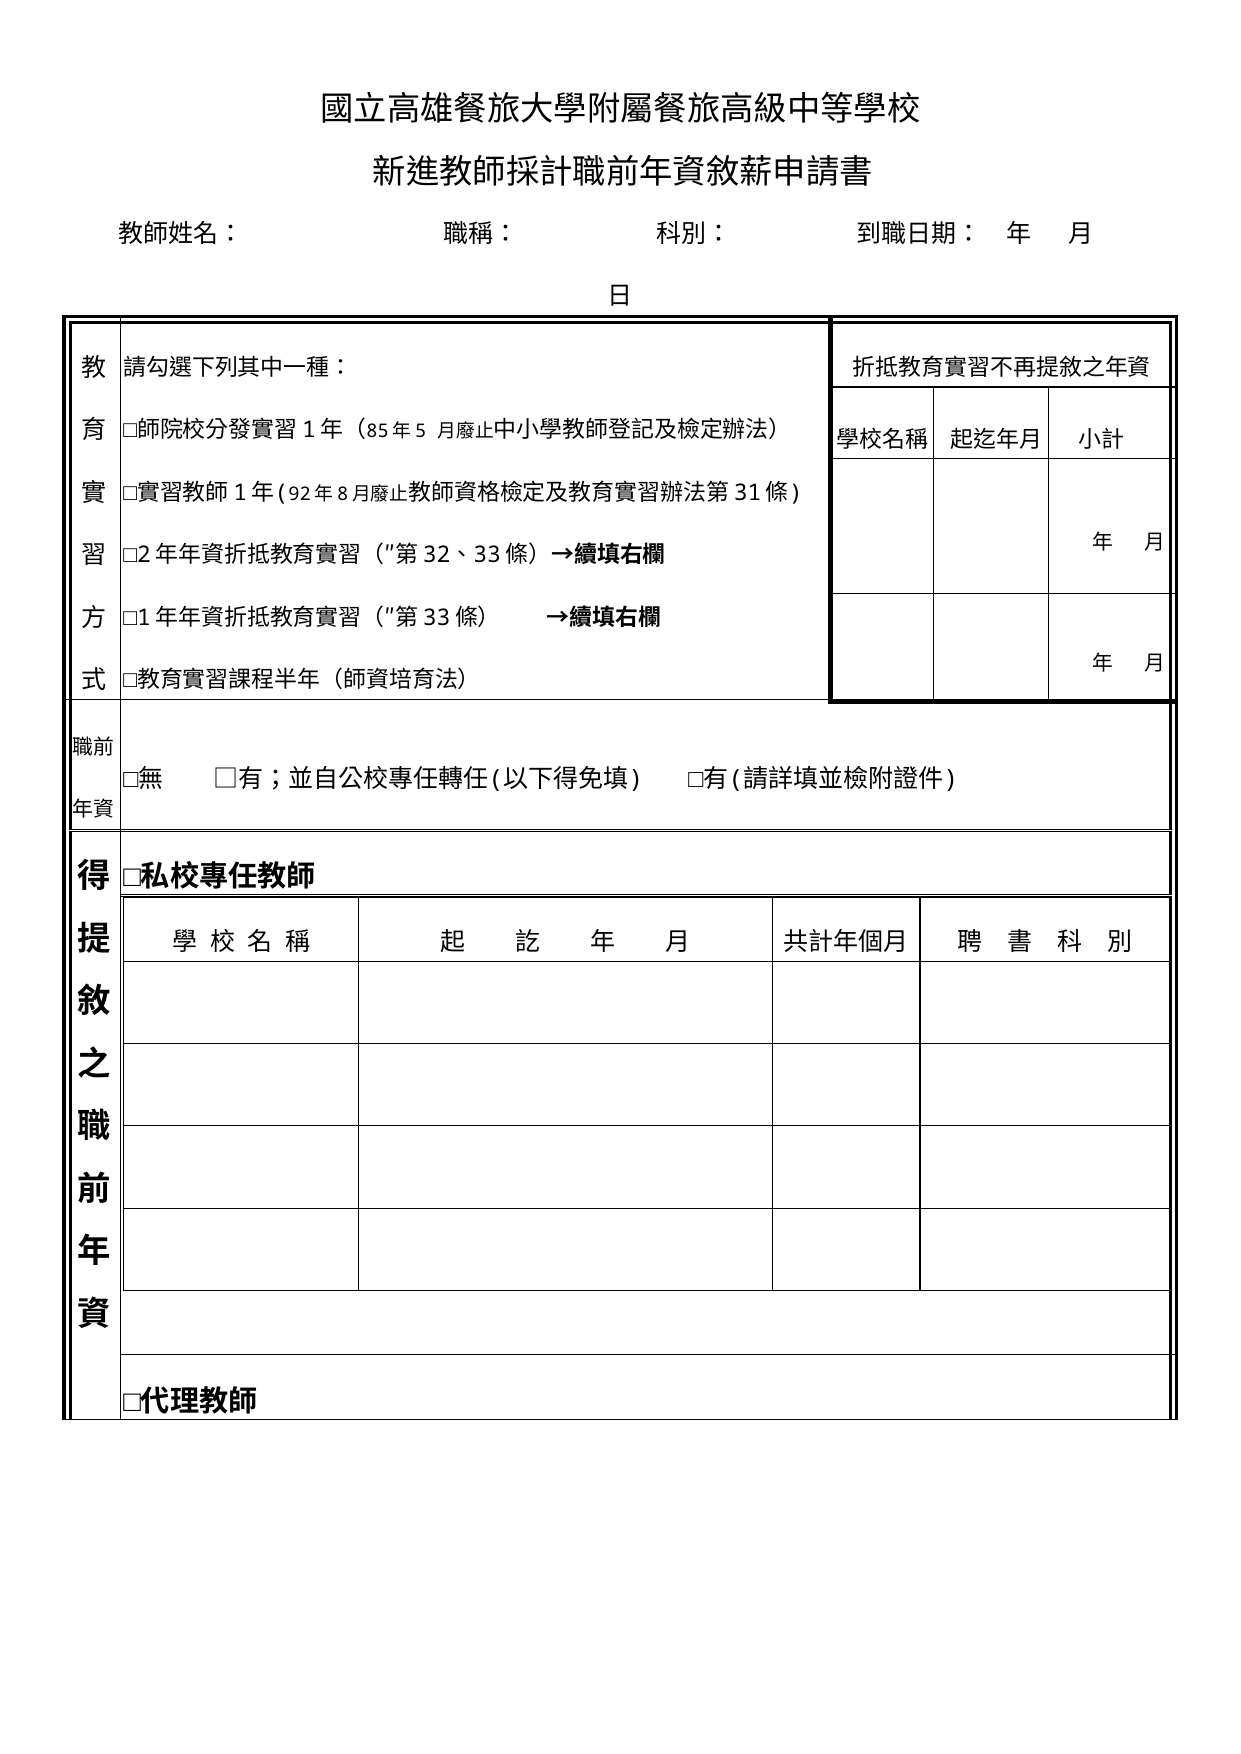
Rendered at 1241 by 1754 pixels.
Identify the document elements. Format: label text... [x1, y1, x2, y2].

table_header 折抵教育實習不再提敘之年資 [833, 318, 1173, 386]
table_cell [773, 1044, 919, 1125]
table_cell [934, 459, 1048, 593]
table_cell [124, 1044, 358, 1125]
table_cell [359, 1044, 772, 1125]
table_cell 得提敘之職前年資 [72, 832, 120, 1419]
table_cell [359, 1209, 772, 1290]
table_cell [934, 594, 1048, 699]
table_cell [124, 962, 358, 1043]
table_header 起 訖 年 月 [359, 898, 772, 961]
table_cell 起迄年月 [934, 388, 1048, 458]
table_cell [921, 1044, 1169, 1125]
table_cell 學校名稱 [833, 388, 933, 458]
table_cell [359, 1126, 772, 1208]
table_cell [121, 897, 1169, 1353]
text 新進教師採計職前年資敘薪申請書 [123, 127, 1122, 189]
table_cell 小計 [1049, 388, 1169, 458]
table_header 教育實習方式 [67, 318, 120, 699]
table_cell [773, 962, 919, 1043]
table_cell [833, 459, 933, 593]
text 國立高雄餐旅大學附屬餐旅高級中等學校 [118, 64, 1122, 127]
table_cell [124, 1126, 358, 1208]
table_cell 年 月 [1049, 459, 1169, 593]
table_cell □代理教師 [121, 1355, 1169, 1419]
table_header 請勾選下列其中一種： □師院校分發實習1年（85年5 月廢止中小學教師登記及檢定辦法） □實習教師1年(92年8月廢止教師資格檢定及教育實習辦法第31條) □2年年資折抵教育實習（″第32、33條）→續填右欄 □1年年資折抵教育實習（″第33條） →續填右欄 □教育實習課程半年（師資培育法） [121, 324, 828, 699]
table_cell □無 □有；並自公校專任轉任(以下得免填) □有(請詳填並檢附證件) [121, 700, 1169, 828]
table_header 聘 書 科 別 [921, 898, 1169, 961]
table_cell [921, 962, 1169, 1043]
table_cell □私校專任教師 [121, 832, 1169, 894]
table_cell [124, 1209, 358, 1290]
table_cell 年 月 [1049, 594, 1169, 699]
text 教師姓名： 職稱： 科別： 到職日期： 年 月 日 [29, 189, 1122, 314]
table_header 共計年個月 [773, 898, 919, 961]
table_cell [833, 594, 933, 699]
table_cell [921, 1126, 1169, 1208]
table_cell [359, 962, 772, 1043]
table_header 學 校 名 稱 [124, 898, 358, 961]
table_cell [921, 1209, 1169, 1290]
table_cell 職前年資 [72, 700, 120, 828]
table_cell [773, 1209, 919, 1290]
table_cell [773, 1126, 919, 1208]
